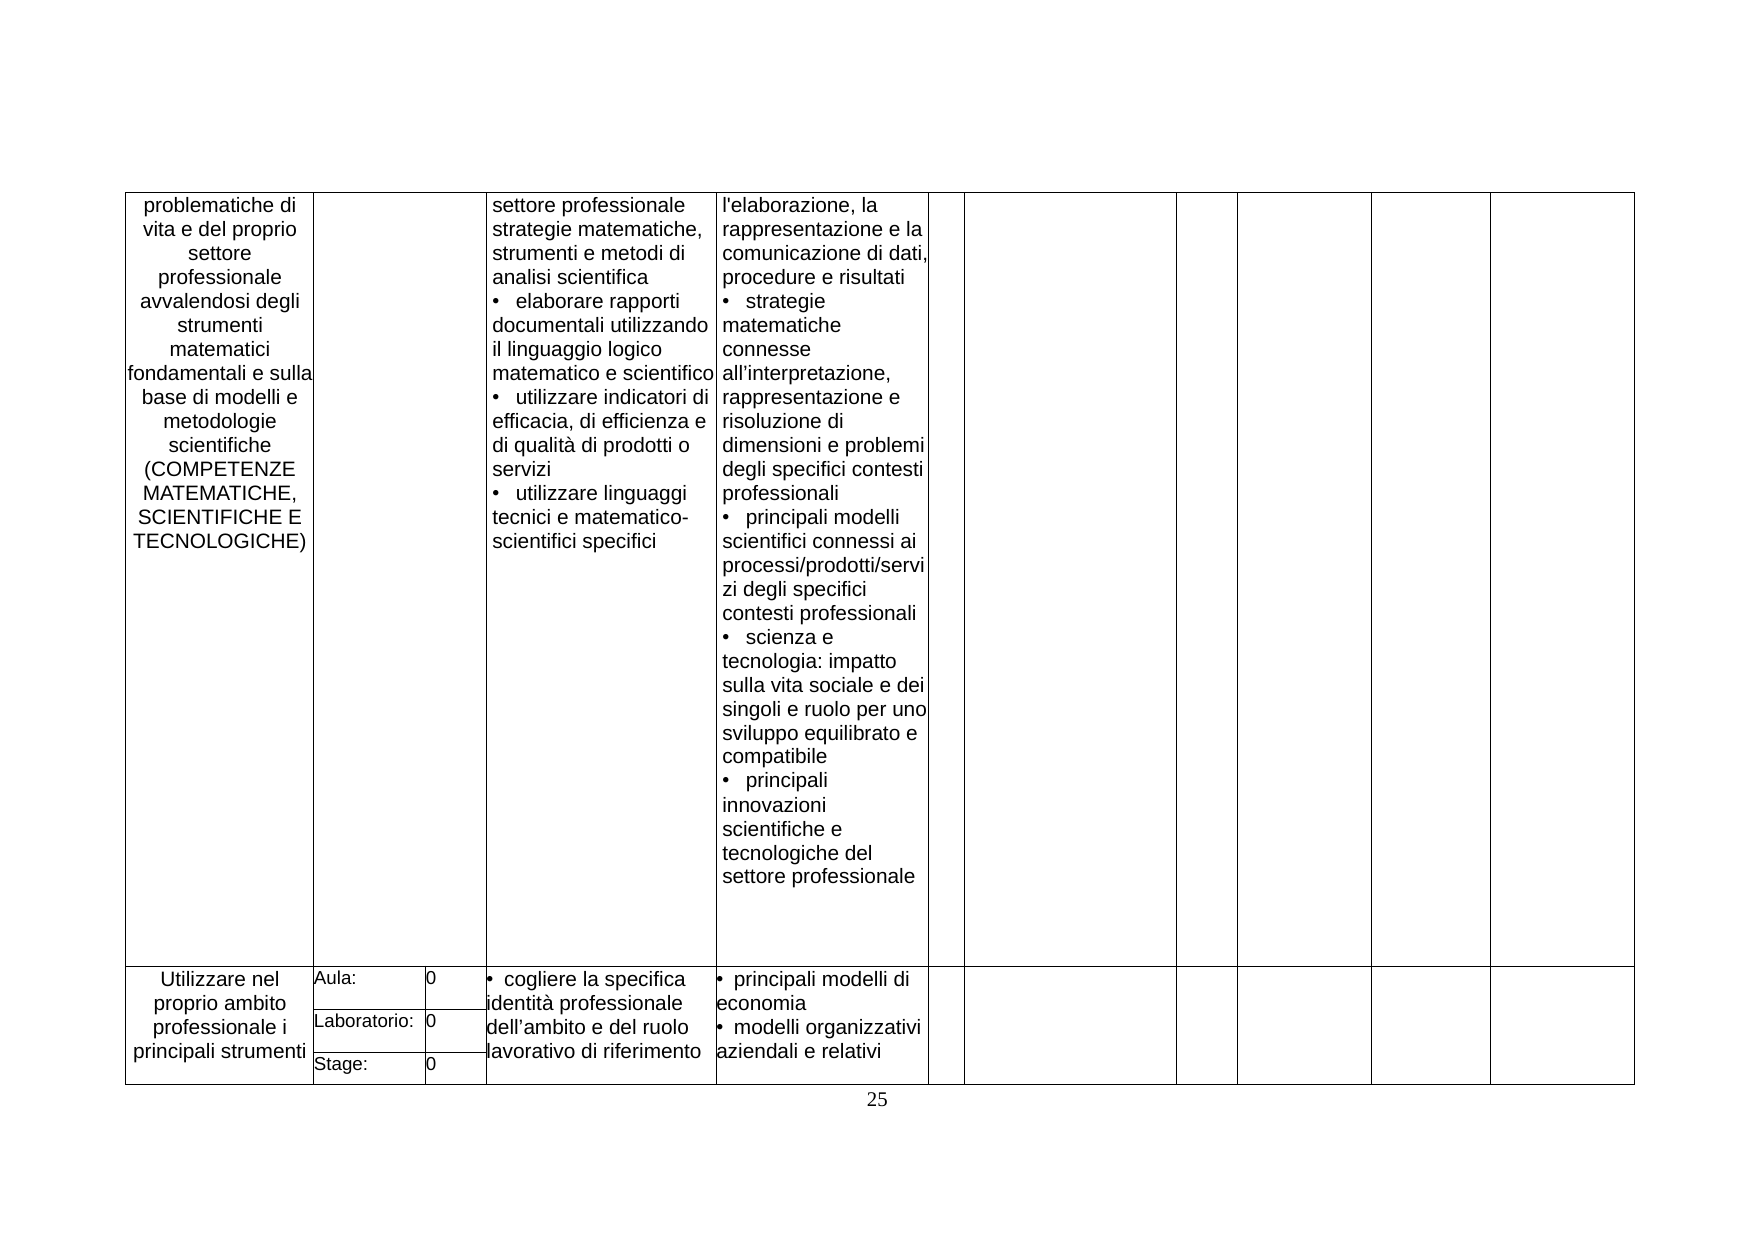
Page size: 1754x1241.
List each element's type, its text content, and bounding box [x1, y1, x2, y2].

table_cell [1177, 967, 1237, 1084]
table_cell Utilizzare nel proprio ambito professionale i principali strumenti e modelli relativi all'economia, alla gestione aziendale e all'organizzazione dei processi lavorativi (COMPETENZE STORICO-GEOGRAFICO-GIURIDICHE ED ECONOMICHE) [126, 967, 313, 1084]
table_cell 0 [426, 1053, 486, 1084]
table_cell principali modelli di economia modelli organizzativi aziendali e relativi processi funzionali; organigramma e relazioni tra ruoli e funzioni concetto di finanza, risparmio, assicurazione, previdenza e relativi servizi lavoro indipendente, autonomo e imprenditoria servizi di rete a supporto della comunicazione aziendale protocolli di lavoro, manuali tecnici e certificazioni aziendali relative a qualità, ambiente e sicurezza metodologie, attività e fasi di elaborazione, documentazione, monitoraggio e rappresentazione di un progetto [717, 967, 928, 1084]
table_cell [314, 193, 486, 966]
table_cell [1491, 967, 1634, 1084]
table_cell [1238, 967, 1371, 1084]
table_cell 0 [426, 1010, 486, 1052]
table_cell 0 [426, 967, 486, 1009]
table_cell [965, 967, 1176, 1084]
table_cell cogliere la specifica identità professionale dell’ambito e del ruolo lavorativo di riferimento utilizzare strumenti di analisi e descrizione dell’organizzazione aziendale e dei processi di lavoro applicare tecniche di descrizione, documentazione e monitoraggio di un progetto, di una commessa o ordine di lavoro, di erogazione di un servizio utilizzare tecniche di analisi statistica nel controllo della produzione di beni e servizi [487, 967, 716, 1084]
table_cell Aula: [314, 967, 425, 1009]
table_cell Laboratorio: [314, 1010, 425, 1052]
table_cell Stage: [314, 1053, 425, 1084]
table_cell [929, 967, 964, 1084]
table_cell [1372, 967, 1490, 1084]
